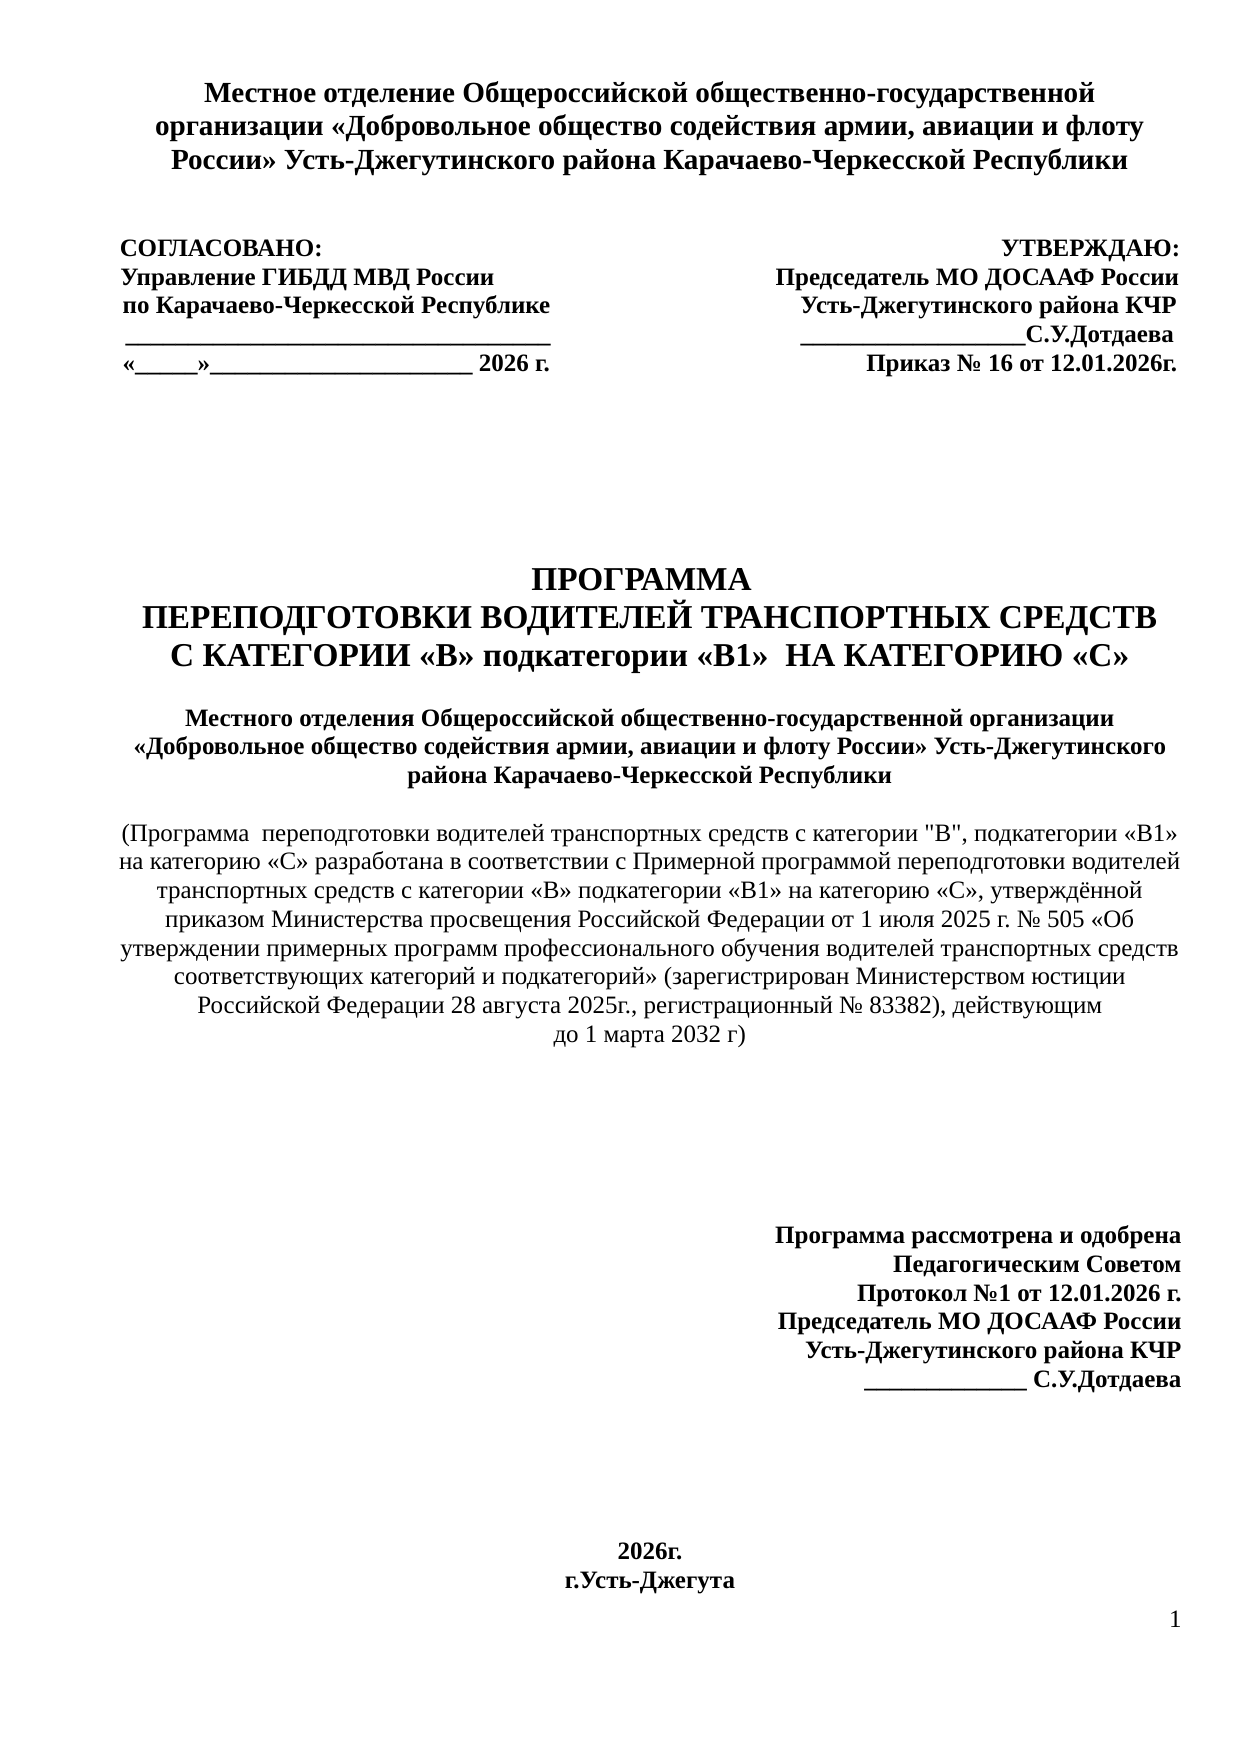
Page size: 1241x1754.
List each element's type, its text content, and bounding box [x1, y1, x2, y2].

title (Программа переподготовки водителей транспортных средств с категории "B", подкатегории «В1» на категорию «С» разработана в соответствии с Примерной программой переподготовки водителей транспортных средств с категории «B» подкатегории «В1» на категорию «С», утверждённой приказом Министерства просвещения Российской Федерации от 1 июля 2025 г. № 505 «Об утверждении примерных программ профессионального обучения водителей транспортных средств соответствующих категорий и подкатегорий» (зарегистрирован Министерством юстиции Российской Федерации 28 августа 2025г., регистрационный № 83382), действующим [118, 818, 1181, 1019]
title ПРОГРАММА [118, 559, 1181, 597]
title 2026г. [118, 1536, 1181, 1565]
title СОГЛАСОВАНО: УТВЕРЖДАЮ: [118, 233, 1181, 262]
text г.Усть-Джегута [118, 1565, 1181, 1594]
title С КАТЕГОРИИ «B» подкатегории «В1» НА КАТЕГОРИЮ «С» [118, 636, 1181, 674]
title до 1 марта 2032 г) [118, 1019, 1181, 1048]
title Программа рассмотрена и одобрена [118, 1220, 1181, 1249]
title Усть-Джегутинского района КЧР [118, 1335, 1181, 1364]
title Председатель МО ДОСААФ России [118, 1306, 1181, 1335]
title по Карачаево-Черкесской Республике Усть-Джегутинского района КЧР __________________________________ __________________С.У.Дотдаева [118, 291, 1181, 348]
title «_____»_____________________ 2026 г. Приказ № 16 от 12.01.2026г. [118, 348, 1181, 406]
title Местное отделение Общероссийской общественно-государственной организации «Добровольное общество содействия армии, авиации и флоту России» Усть-Джегутинского района Карачаево-Черкесской Республики [118, 75, 1181, 176]
title ПЕРЕПОДГОТОВКИ ВОДИТЕЛЕЙ ТРАНСПОРТНЫХ СРЕДСТВ [118, 597, 1181, 636]
title Педагогическим Советом [118, 1249, 1181, 1278]
title Протокол №1 от 12.01.2026 г. [118, 1278, 1181, 1306]
title Управление ГИБДД МВД России Председатель МО ДОСААФ России [118, 262, 1181, 291]
title Местного отделения Общероссийской общественно-государственной организации «Добровольное общество содействия армии, авиации и флоту России» Усть-Джегутинского района Карачаево-Черкесской Республики [118, 703, 1181, 789]
title _____________ С.У.Дотдаева [118, 1364, 1181, 1393]
